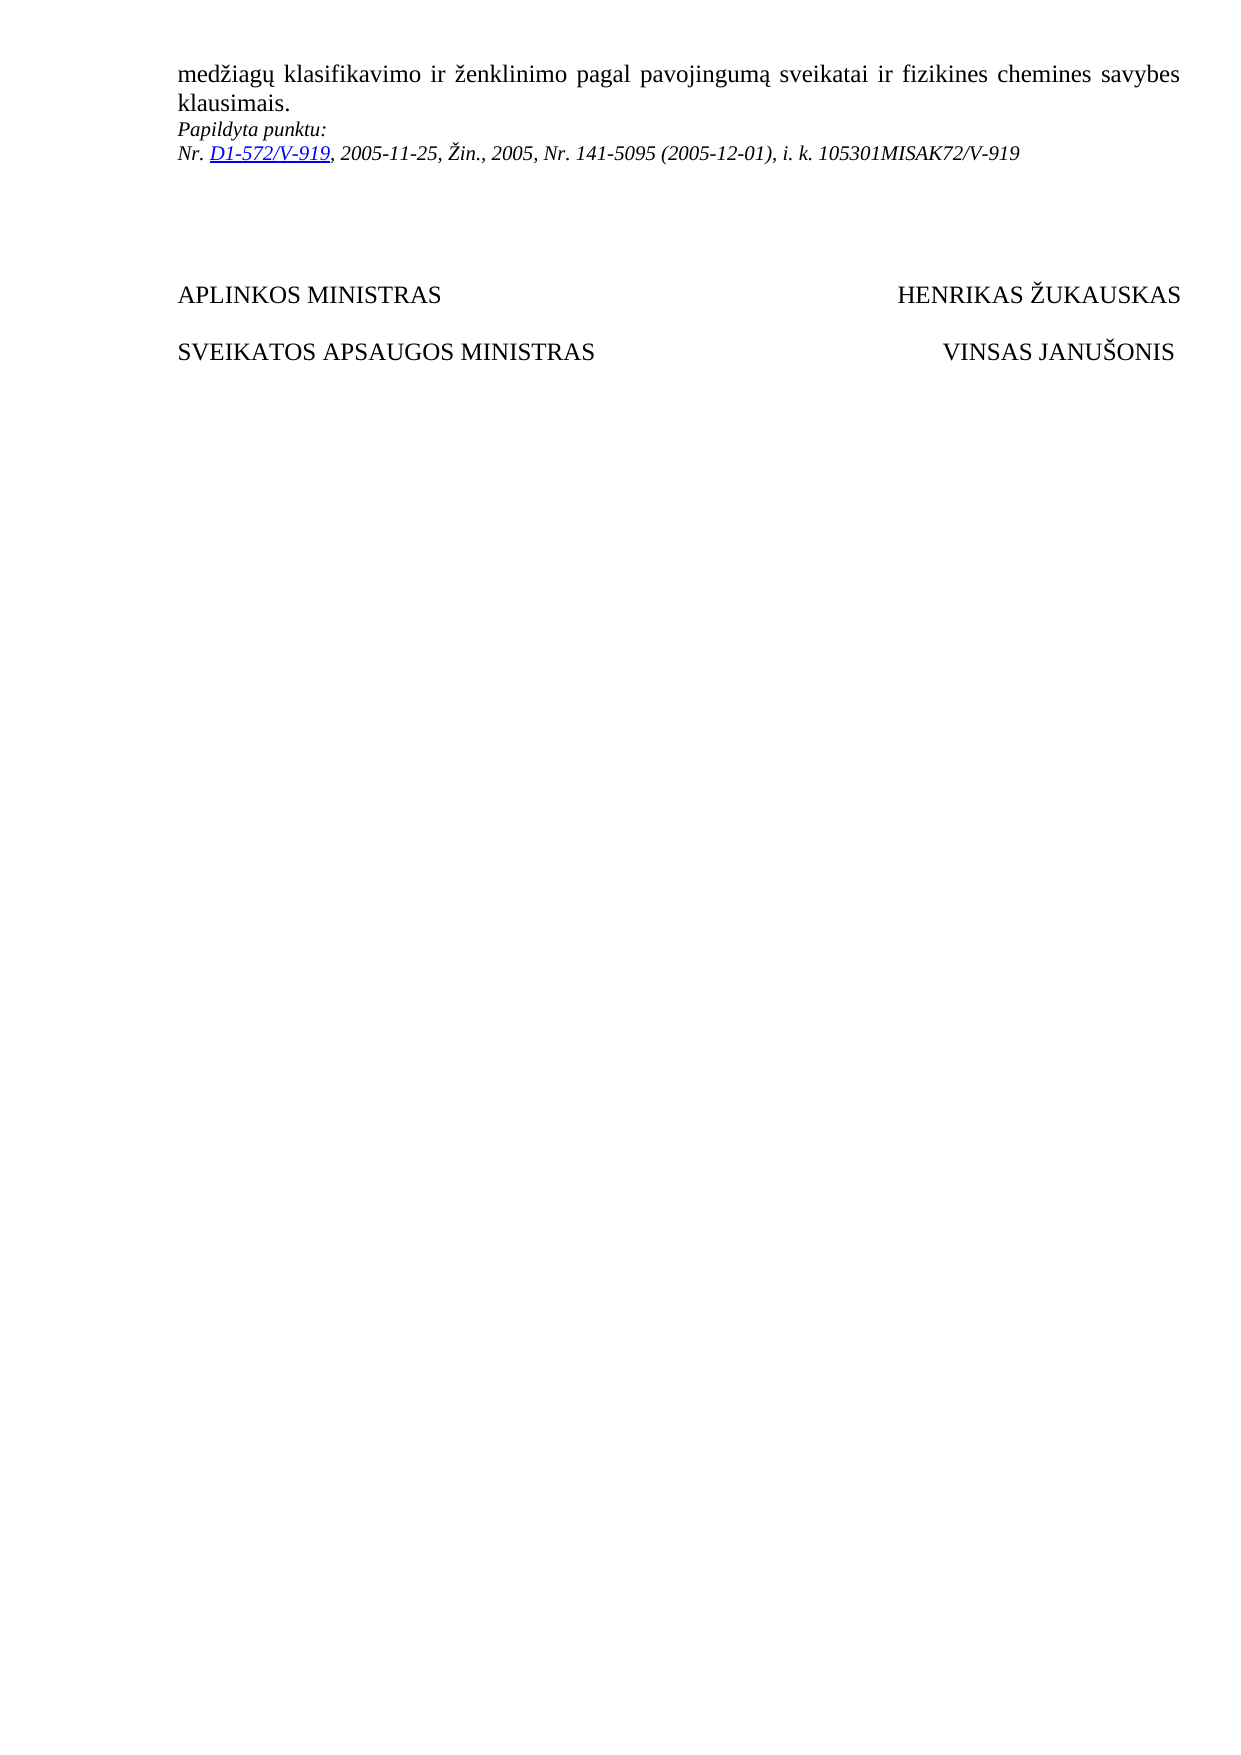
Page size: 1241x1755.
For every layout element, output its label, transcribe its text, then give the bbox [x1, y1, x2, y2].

text medžiagų klasifikavimo ir ženklinimo pagal pavojingumą sveikatai ir fizikines chemines savybes klausimais. [177, 59, 1181, 117]
text SVEIKATOS APSAUGOS MINISTRAS VINSAS JANUŠONIS [177, 337, 1181, 366]
text Papildyta punktu: [177, 117, 1181, 141]
text APLINKOS MINISTRAS HENRIKAS ŽUKAUSKAS [177, 280, 1181, 308]
text Nr. D1-572/V-919, 2005-11-25, Žin., 2005, Nr. 141-5095 (2005-12-01), i. k. 105301MISAK72/V-919 [177, 141, 1181, 165]
